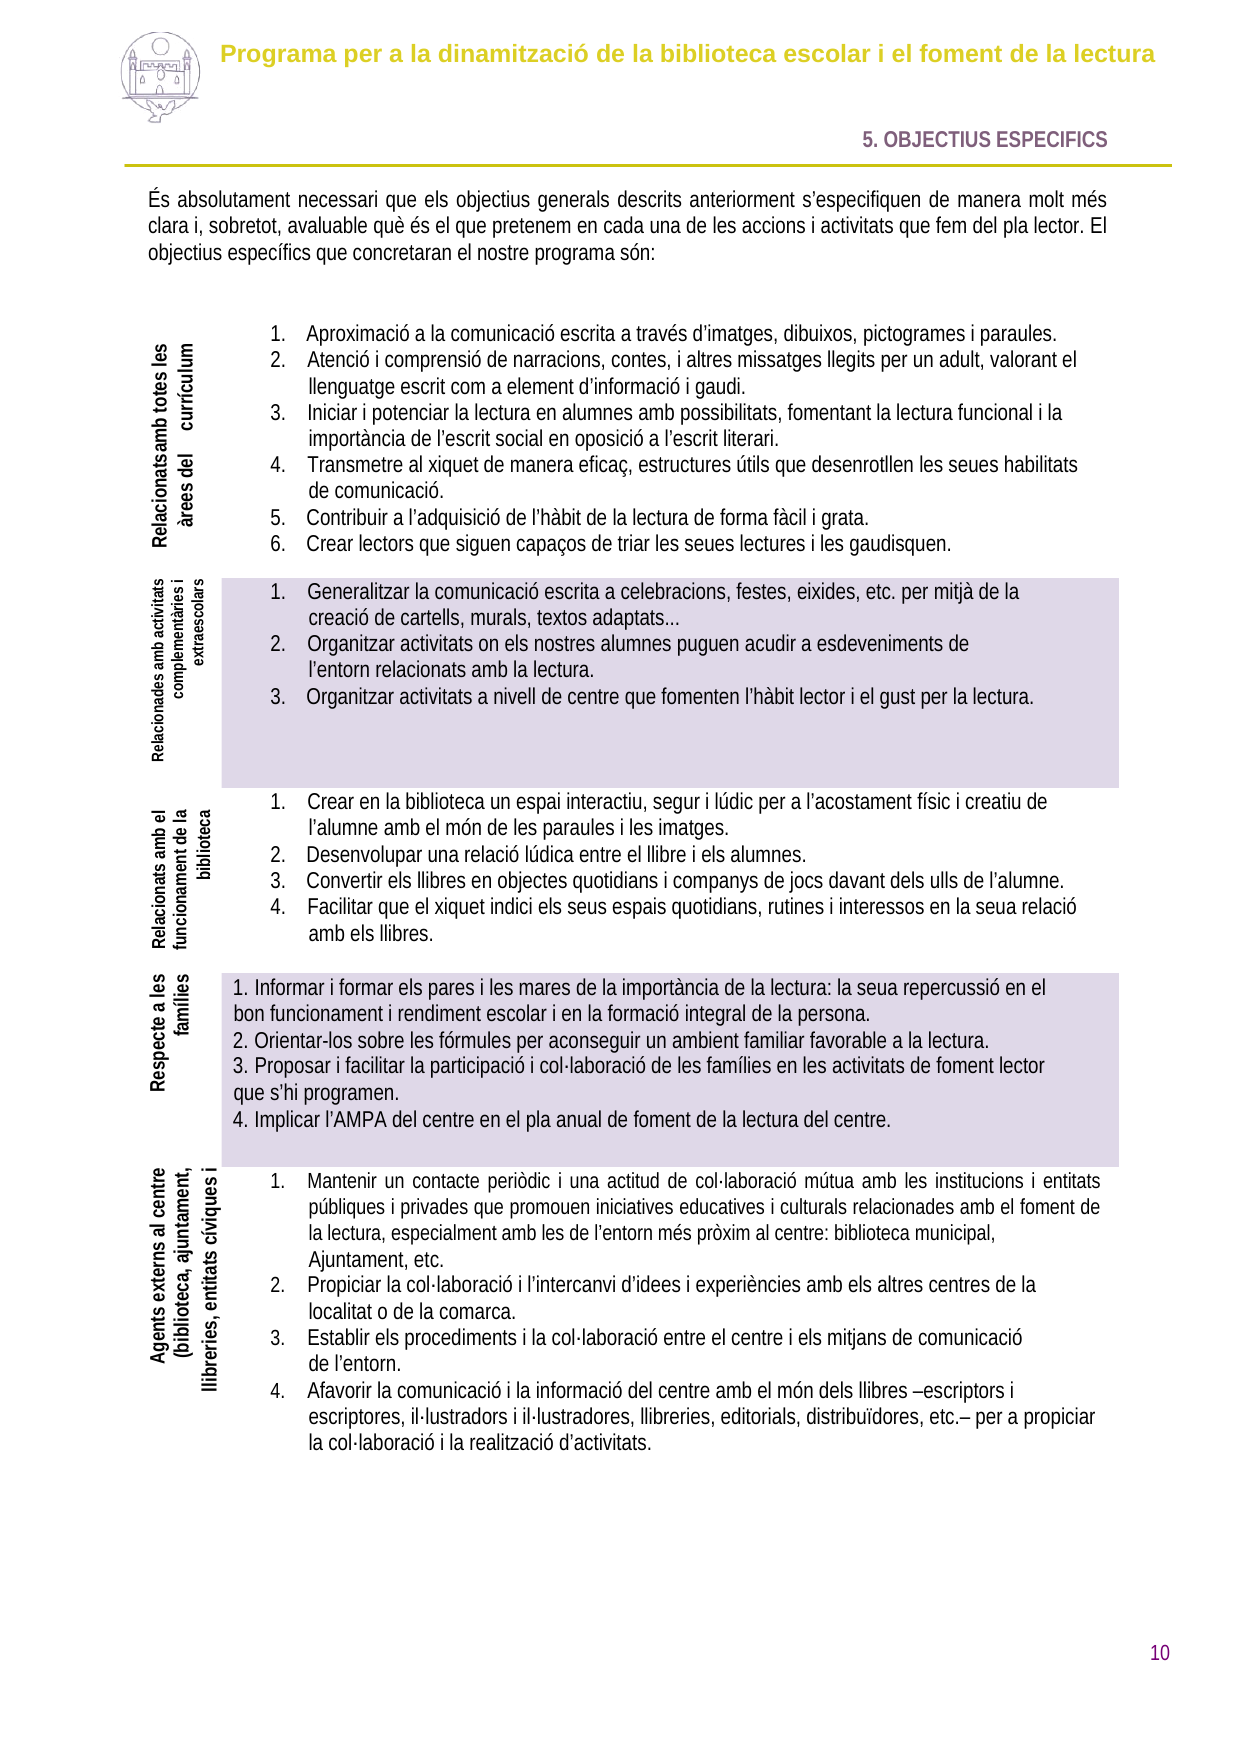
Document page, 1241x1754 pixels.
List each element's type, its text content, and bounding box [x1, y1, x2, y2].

table_cell [138, 554, 167, 579]
table_cell Agents externs al centre [138, 1168, 169, 1424]
list Crear en la biblioteca un espai interactiu, segur i lúdic per a l’acostament físic i creatiu de l’alumne amb el món de les paraules i les imatges. [270, 788, 1048, 840]
table_cell [188, 554, 221, 579]
table_cell [192, 952, 221, 974]
list Iniciar i potenciar la lectura en alumnes amb possibilitats, fomentant la lectura funcional i la importància de l’escrit social en oposició a l’escrit literari. [270, 399, 1067, 451]
table_cell [169, 952, 192, 974]
list Aproximació a la comunicació escrita a través d’imatges, dibuixos, pictogrames i paraules. [270, 320, 1171, 347]
table_cell [167, 775, 171, 788]
table_cell Relacionades amb activitats [138, 579, 167, 775]
list Afavorir la comunicació i la informació del centre amb el món dels llibres –escriptors i escriptores, il·lustradors i il·lustradores, llibreries, editorials, distribuïdores, etc.– per a propiciar la col·laboració i la realització d’activitats. [270, 1377, 1096, 1456]
table_cell àrees del [171, 454, 221, 554]
list Crear lectors que siguen capaços de triar les seues lectures i les gaudisquen. [270, 530, 1171, 557]
text És absolutament necessari que els objectius generals descrits anteriorment s’especifiquen de manera molt més clara i, sobretot, avaluable què és el que pretenem en cada una de les accions i activitats que fem del pla lector. El objectius específics que concretaran el nostre programa són: [148, 186, 1108, 265]
table_header biblioteca [192, 810, 221, 952]
table_cell complementàries i [167, 579, 187, 775]
picture [118, 32, 205, 124]
picture [221, 578, 1119, 788]
list Atenció i comprensió de narracions, contes, i altres missatges llegits per un adult, valorant el llenguatge escrit com a element d’informació i gaudi. [270, 347, 1077, 399]
table_cell Respecte a les [138, 975, 169, 1131]
table_cell [192, 975, 221, 1131]
text Programa per a la dinamització de la biblioteca escolar i el foment de la lectura [205, 39, 1156, 67]
table_cell [169, 1131, 192, 1168]
list Propiciar la col·laboració i l’intercanvi d’idees i experiències amb els altres centres de la localitat o de la comarca. [270, 1272, 1104, 1324]
table_cell famílies [169, 975, 192, 1131]
table_cell llibreries, entitats cíviques i [192, 1168, 221, 1424]
table_header Relacionats amb el [138, 810, 169, 952]
table_cell [167, 554, 187, 579]
table_cell [171, 775, 187, 788]
text 5. OBJECTIUS ESPECIFICS [862, 126, 1171, 153]
list Facilitar que el xiquet indici els seus espais quotidians, rutines i interessos en la seua relació amb els llibres. [270, 893, 1081, 946]
list Transmetre al xiquet de manera eficaç, estructures útils que desenrotllen les seues habilitats de comunicació. [270, 452, 1083, 504]
table_header amb totes les [138, 344, 171, 454]
table_cell [138, 1131, 169, 1168]
text 10 [1150, 1640, 1171, 1665]
list Mantenir un contacte periòdic i una actitud de col·laboració mútua amb les institucions i entitats públiques i privades que promouen iniciatives educatives i culturals relacionades amb el foment de la lectura, especialment amb les de l’entorn més pròxim al centre: biblioteca municipal, [270, 1167, 1102, 1245]
table_header currículum [171, 344, 221, 454]
list Desenvolupar una relació lúdica entre el llibre i els alumnes. [270, 841, 1171, 867]
table_cell [188, 775, 221, 788]
table_cell extraescolars [188, 579, 221, 775]
text Ajuntament, etc. [308, 1246, 1171, 1272]
table_cell Relacionats [138, 454, 171, 554]
list Establir els procediments i la col·laboració entre el centre i els mitjans de comunicació de l’entorn. [270, 1324, 1048, 1377]
table_cell [138, 775, 167, 788]
list Contribuir a l’adquisició de l’hàbit de la lectura de forma fàcil i grata. [270, 504, 1171, 530]
table_header funcionament de la [169, 810, 192, 952]
table_cell [192, 1131, 221, 1168]
picture [221, 973, 1119, 1167]
table_cell [138, 952, 169, 974]
picture [124, 163, 1172, 167]
list Convertir els llibres en objectes quotidians i companys de jocs davant dels ulls de l’alumne. [270, 867, 1171, 893]
table_cell (biblioteca, ajuntament, [169, 1168, 192, 1424]
